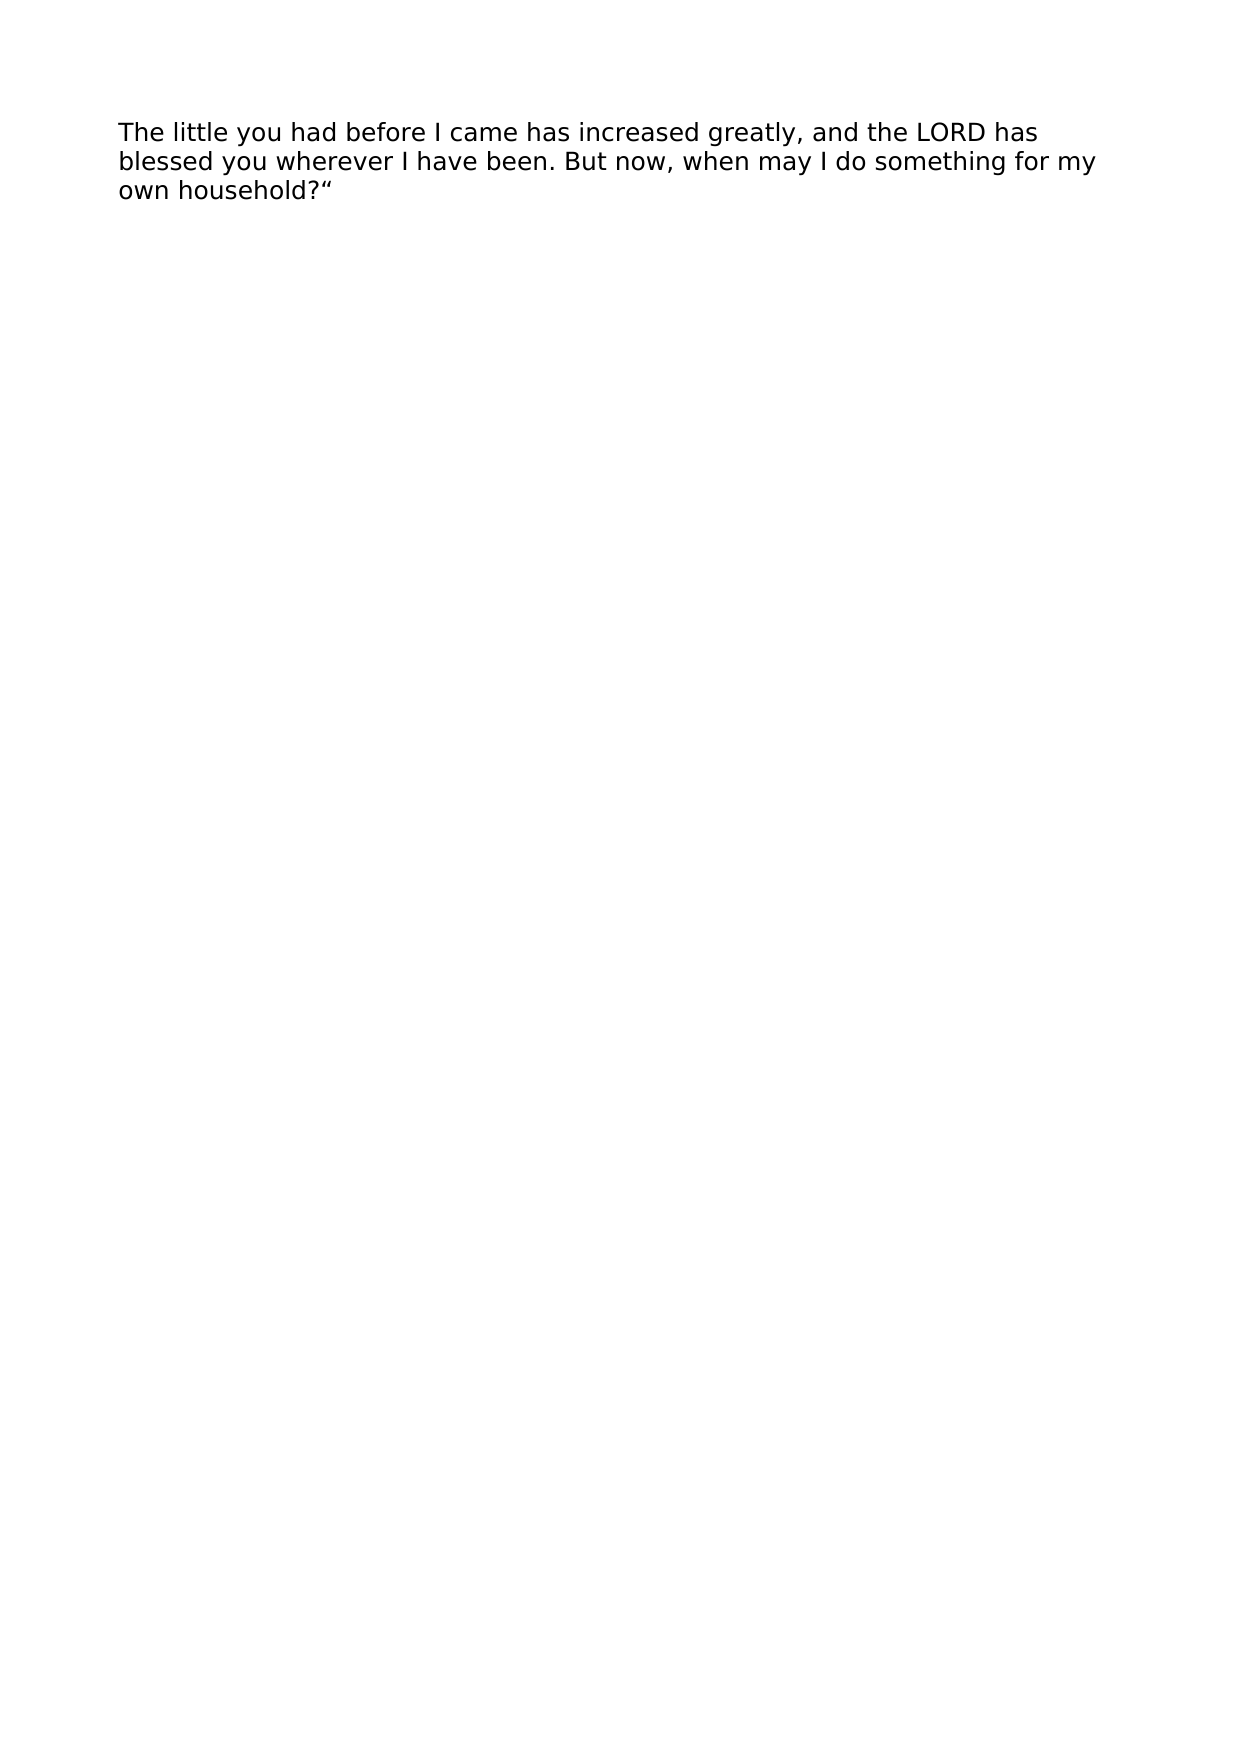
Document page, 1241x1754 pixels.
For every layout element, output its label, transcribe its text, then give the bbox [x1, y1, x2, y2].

text The little you had before I came has increased greatly, and the LORD has blessed you wherever I have been. But now, when may I do something for my own household?“ [118, 118, 1122, 206]
